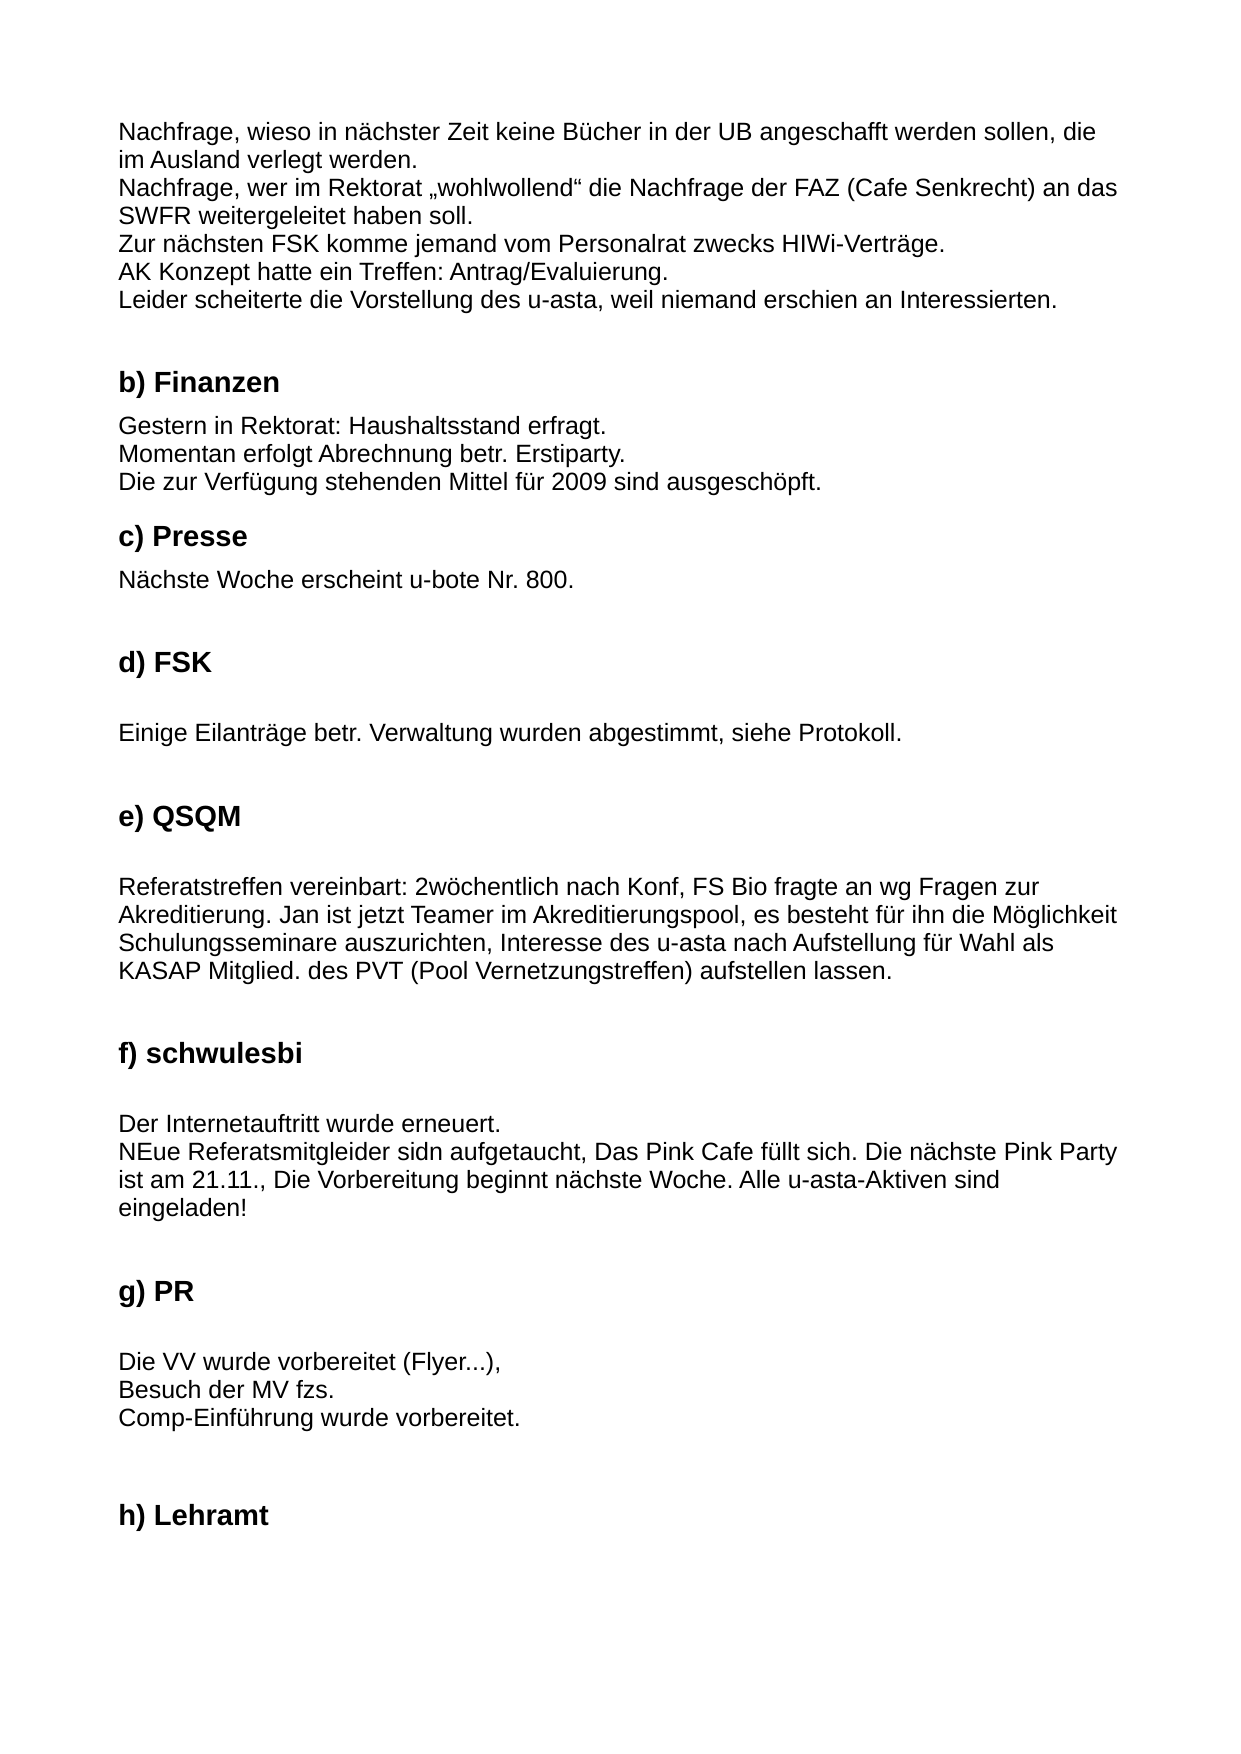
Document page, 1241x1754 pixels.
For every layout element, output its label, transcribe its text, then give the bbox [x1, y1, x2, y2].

subtitle e) QSQM [118, 800, 1122, 832]
subtitle g) PR [118, 1275, 1122, 1307]
text Leider scheiterte die Vorstellung des u-asta, weil niemand erschien an Interessierten. [118, 286, 1122, 313]
text Nachfrage, wieso in nächster Zeit keine Bücher in der UB angeschafft werden sollen, die im Ausland verlegt werden. [118, 118, 1122, 174]
text Die VV wurde vorbereitet (Flyer...), [118, 1348, 1122, 1376]
text Nächste Woche erscheint u-bote Nr. 800. [118, 565, 1122, 593]
text Die zur Verfügung stehenden Mittel für 2009 sind ausgeschöpft. [118, 467, 1122, 495]
text Momentan erfolgt Abrechnung betr. Erstiparty. [118, 439, 1122, 467]
text Referatstreffen vereinbart: 2wöchentlich nach Konf, FS Bio fragte an wg Fragen zur Akreditierung. Jan ist jetzt Teamer im Akreditierungspool, es besteht für ihn die Möglichkeit Schulungsseminare auszurichten, Interesse des u-asta nach Aufstellung für Wahl als KASAP Mitglied. des PVT (Pool Vernetzungstreffen) aufstellen lassen. [118, 873, 1122, 984]
text Nachfrage, wer im Rektorat „wohlwollend“ die Nachfrage der FAZ (Cafe Senkrecht) an das SWFR weitergeleitet haben soll. [118, 174, 1122, 230]
text Der Internetauftritt wurde erneuert. [118, 1110, 1122, 1138]
text Zur nächsten FSK komme jemand vom Personalrat zwecks HIWi-Verträge. [118, 230, 1122, 258]
subtitle h) Lehramt [118, 1499, 1122, 1532]
subtitle f) schwulesbi [118, 1037, 1122, 1070]
text Einige Eilanträge betr. Verwaltung wurden abgestimmt, siehe Protokoll. [118, 719, 1122, 747]
subtitle c) Presse [118, 520, 1122, 553]
text Besuch der MV fzs. [118, 1376, 1122, 1404]
text AK Konzept hatte ein Treffen: Antrag/Evaluierung. [118, 258, 1122, 286]
text Gestern in Rektorat: Haushaltsstand erfragt. [118, 412, 1122, 439]
text NEue Referatsmitgleider sidn aufgetaucht, Das Pink Cafe füllt sich. Die nächste Pink Party ist am 21.11., Die Vorbereitung beginnt nächste Woche. Alle u-asta-Aktiven sind eingeladen! [118, 1138, 1122, 1222]
text Comp-Einführung wurde vorbereitet. [118, 1404, 1122, 1432]
subtitle b) Finanzen [118, 366, 1122, 399]
subtitle d) FSK [118, 646, 1122, 679]
